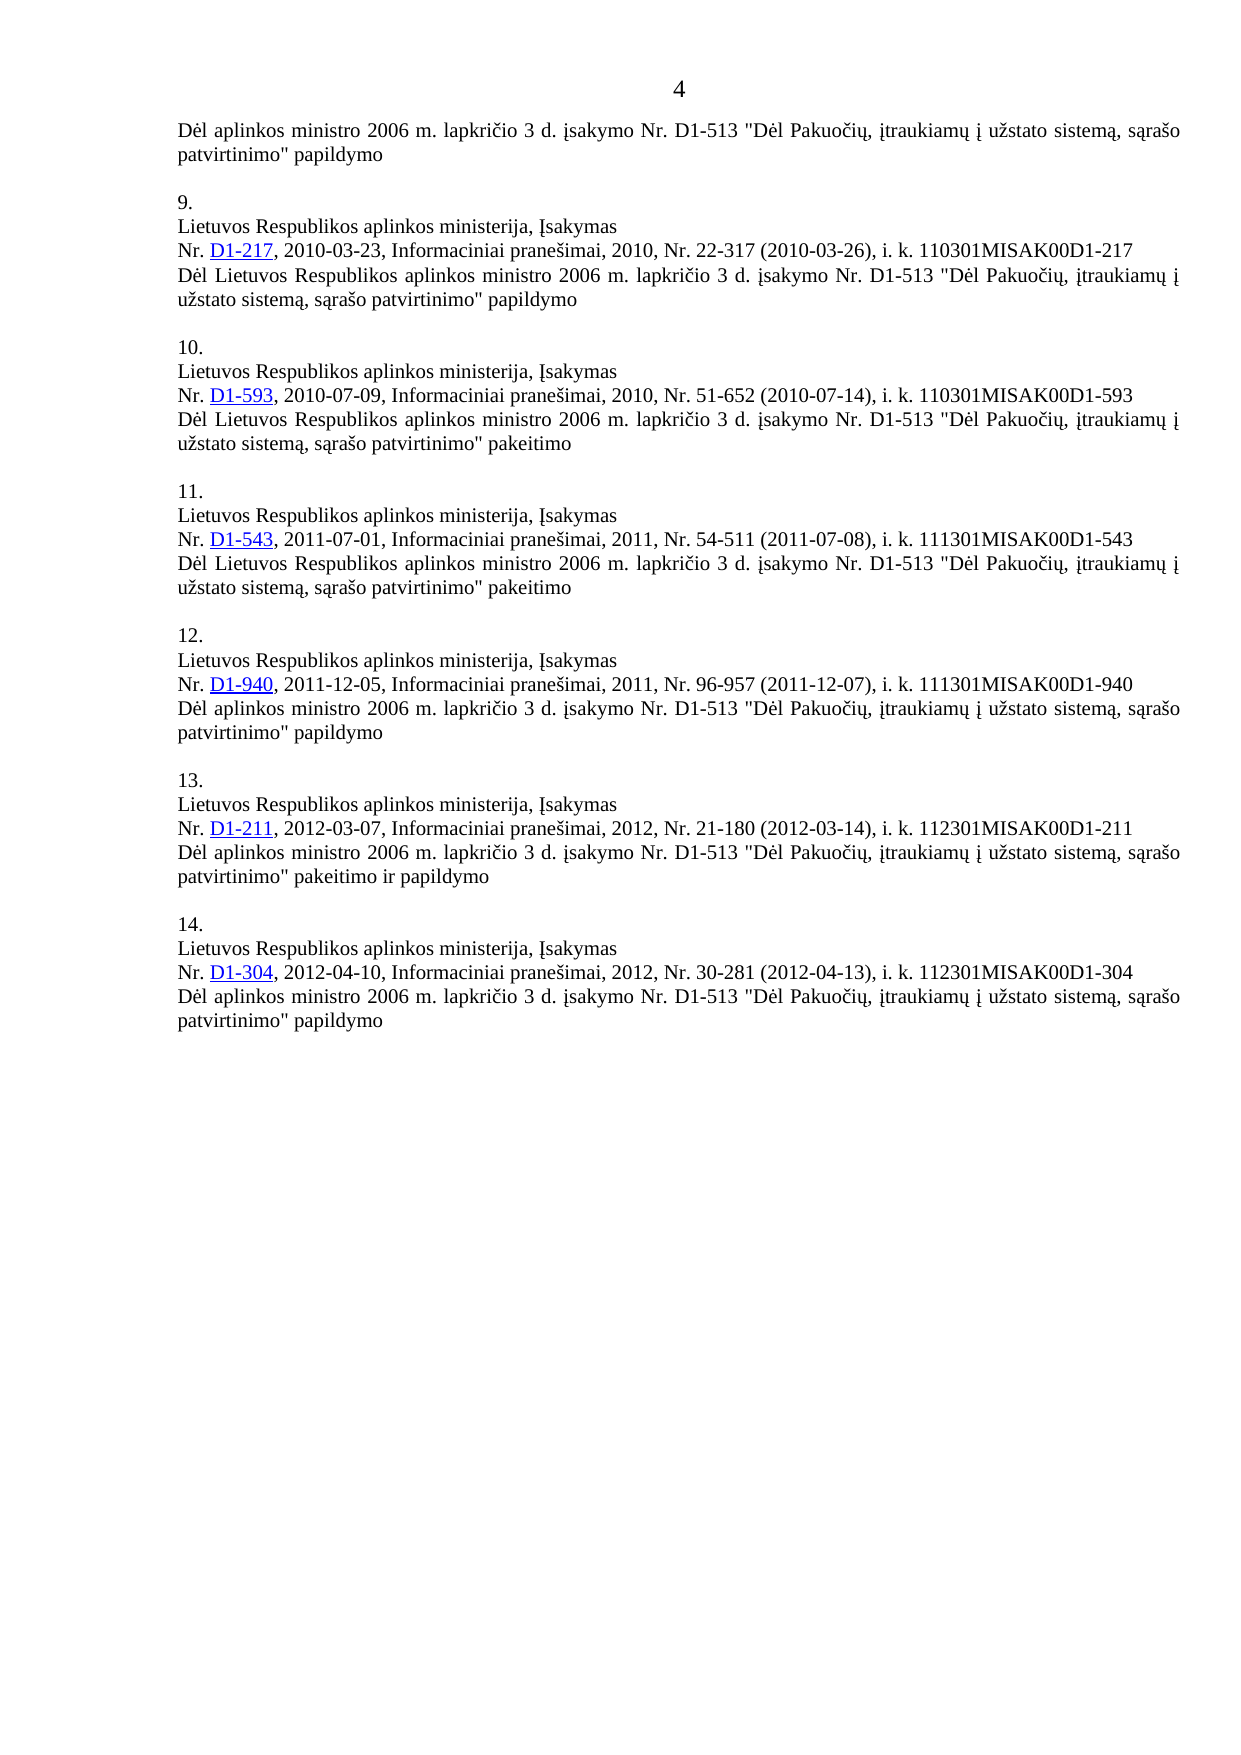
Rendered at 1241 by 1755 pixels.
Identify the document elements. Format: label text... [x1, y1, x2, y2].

text Lietuvos Respublikos aplinkos ministerija, Įsakymas [177, 503, 1181, 527]
text Lietuvos Respublikos aplinkos ministerija, Įsakymas [177, 214, 1181, 238]
text Nr. D1-304, 2012-04-10, Informaciniai pranešimai, 2012, Nr. 30-281 (2012-04-13), i. k. 112301MISAK00D1-304 [177, 960, 1181, 984]
text Dėl aplinkos ministro 2006 m. lapkričio 3 d. įsakymo Nr. D1-513 "Dėl Pakuočių, įtraukiamų į užstato sistemą, sąrašo patvirtinimo" pakeitimo ir papildymo [177, 840, 1181, 888]
text 12. [177, 623, 1181, 647]
text 13. [177, 768, 1181, 792]
text Dėl aplinkos ministro 2006 m. lapkričio 3 d. įsakymo Nr. D1-513 "Dėl Pakuočių, įtraukiamų į užstato sistemą, sąrašo patvirtinimo" papildymo [177, 696, 1181, 744]
text 11. [177, 479, 1181, 503]
text Lietuvos Respublikos aplinkos ministerija, Įsakymas [177, 936, 1181, 960]
text Nr. D1-543, 2011-07-01, Informaciniai pranešimai, 2011, Nr. 54-511 (2011-07-08), i. k. 111301MISAK00D1-543 [177, 527, 1181, 551]
text Dėl Lietuvos Respublikos aplinkos ministro 2006 m. lapkričio 3 d. įsakymo Nr. D1-513 "Dėl Pakuočių, įtraukiamų į užstato sistemą, sąrašo patvirtinimo" pakeitimo [177, 551, 1181, 599]
text Nr. D1-940, 2011-12-05, Informaciniai pranešimai, 2011, Nr. 96-957 (2011-12-07), i. k. 111301MISAK00D1-940 [177, 672, 1181, 696]
text Dėl Lietuvos Respublikos aplinkos ministro 2006 m. lapkričio 3 d. įsakymo Nr. D1-513 "Dėl Pakuočių, įtraukiamų į užstato sistemą, sąrašo patvirtinimo" pakeitimo [177, 407, 1181, 455]
text Nr. D1-217, 2010-03-23, Informaciniai pranešimai, 2010, Nr. 22-317 (2010-03-26), i. k. 110301MISAK00D1-217 [177, 238, 1181, 262]
text Lietuvos Respublikos aplinkos ministerija, Įsakymas [177, 359, 1181, 383]
text Dėl aplinkos ministro 2006 m. lapkričio 3 d. įsakymo Nr. D1-513 "Dėl Pakuočių, įtraukiamų į užstato sistemą, sąrašo patvirtinimo" papildymo [177, 118, 1181, 166]
text 14. [177, 912, 1181, 936]
text Nr. D1-593, 2010-07-09, Informaciniai pranešimai, 2010, Nr. 51-652 (2010-07-14), i. k. 110301MISAK00D1-593 [177, 383, 1181, 407]
text Nr. D1-211, 2012-03-07, Informaciniai pranešimai, 2012, Nr. 21-180 (2012-03-14), i. k. 112301MISAK00D1-211 [177, 816, 1181, 840]
text Lietuvos Respublikos aplinkos ministerija, Įsakymas [177, 647, 1181, 672]
text Dėl Lietuvos Respublikos aplinkos ministro 2006 m. lapkričio 3 d. įsakymo Nr. D1-513 "Dėl Pakuočių, įtraukiamų į užstato sistemą, sąrašo patvirtinimo" papildymo [177, 262, 1181, 311]
text 9. [177, 190, 1181, 214]
text 10. [177, 335, 1181, 359]
text Dėl aplinkos ministro 2006 m. lapkričio 3 d. įsakymo Nr. D1-513 "Dėl Pakuočių, įtraukiamų į užstato sistemą, sąrašo patvirtinimo" papildymo [177, 984, 1181, 1032]
text Lietuvos Respublikos aplinkos ministerija, Įsakymas [177, 792, 1181, 816]
